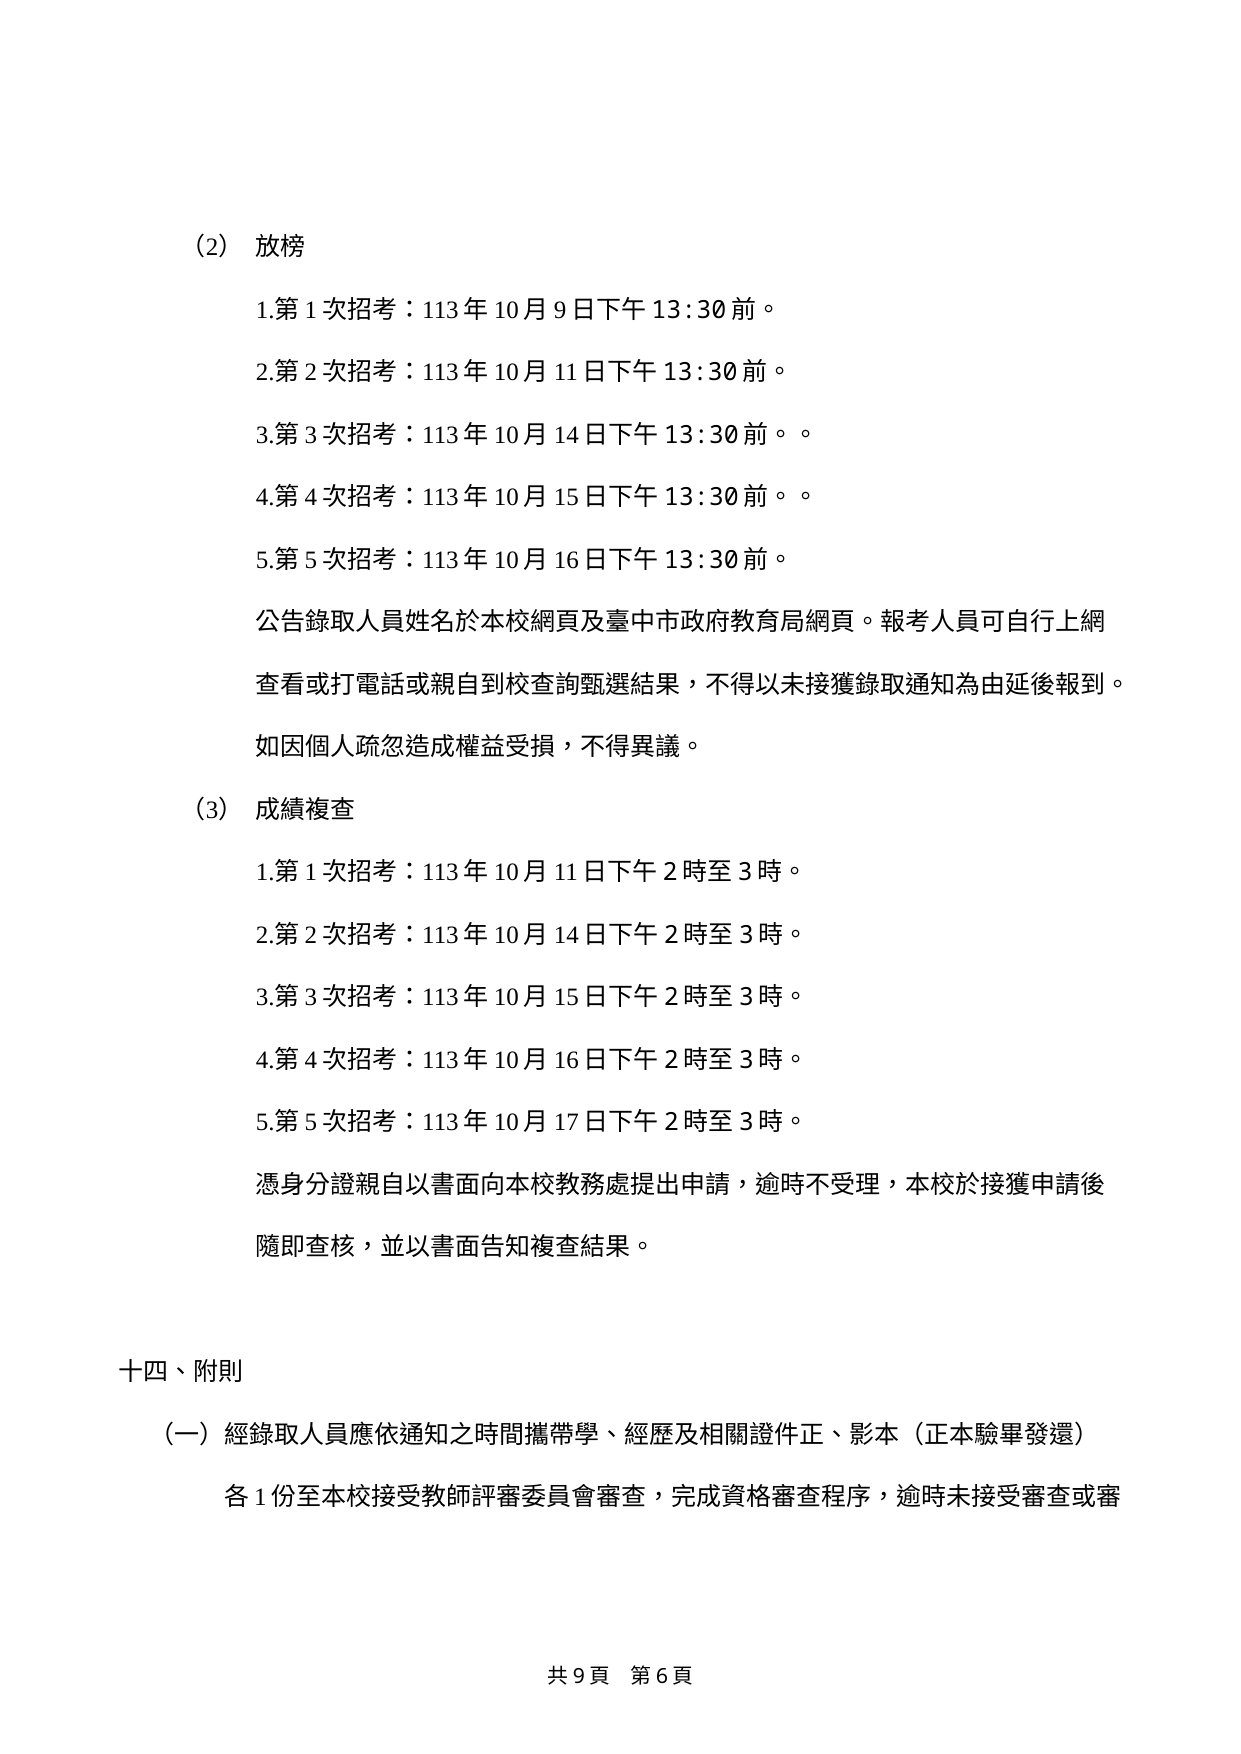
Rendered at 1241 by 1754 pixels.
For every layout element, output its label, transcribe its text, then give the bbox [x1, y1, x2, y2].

text 憑身分證親自以書面向本校教務處提出申請，逾時不受理，本校於接獲申請後隨即查核，並以書面告知複查結果。 [256, 1141, 1122, 1266]
text 1.第1次招考：113年10月11日下午2時至3時。 [256, 828, 1122, 891]
text 5.第5次招考：113年10月16日下午13:30前。 [256, 516, 1122, 578]
text 3.第3次招考：113年10月14日下午13:30前。。 [256, 391, 1122, 453]
text 2.第2次招考：113年10月14日下午2時至3時。 [256, 891, 1122, 953]
list 成績複查 [181, 766, 1122, 828]
text 4.第4次招考：113年10月16日下午2時至3時。 [256, 1016, 1122, 1078]
text （一）經錄取人員應依通知之時間攜帶學、經歷及相關證件正、影本（正本驗畢發還）各1份至本校接受教師評審委員會審查，完成資格審查程序，逾時未接受審查或審 [149, 1391, 1122, 1516]
text 1.第1次招考：113年10月9日下午13:30前。 [256, 266, 1122, 328]
text 5.第5次招考：113年10月17日下午2時至3時。 [256, 1078, 1122, 1141]
text 3.第3次招考：113年10月15日下午2時至3時。 [256, 953, 1122, 1016]
list 放榜 [181, 203, 1122, 266]
text 4.第4次招考：113年10月15日下午13:30前。。 [256, 453, 1122, 516]
text 2.第2次招考：113年10月11日下午13:30前。 [256, 328, 1122, 391]
text 十四、附則 [118, 1328, 1122, 1391]
text 公告錄取人員姓名於本校網頁及臺中市政府教育局網頁。報考人員可自行上網查看或打電話或親自到校查詢甄選結果，不得以未接獲錄取通知為由延後報到。如因個人疏忽造成權益受損，不得異議。 [256, 578, 1122, 766]
